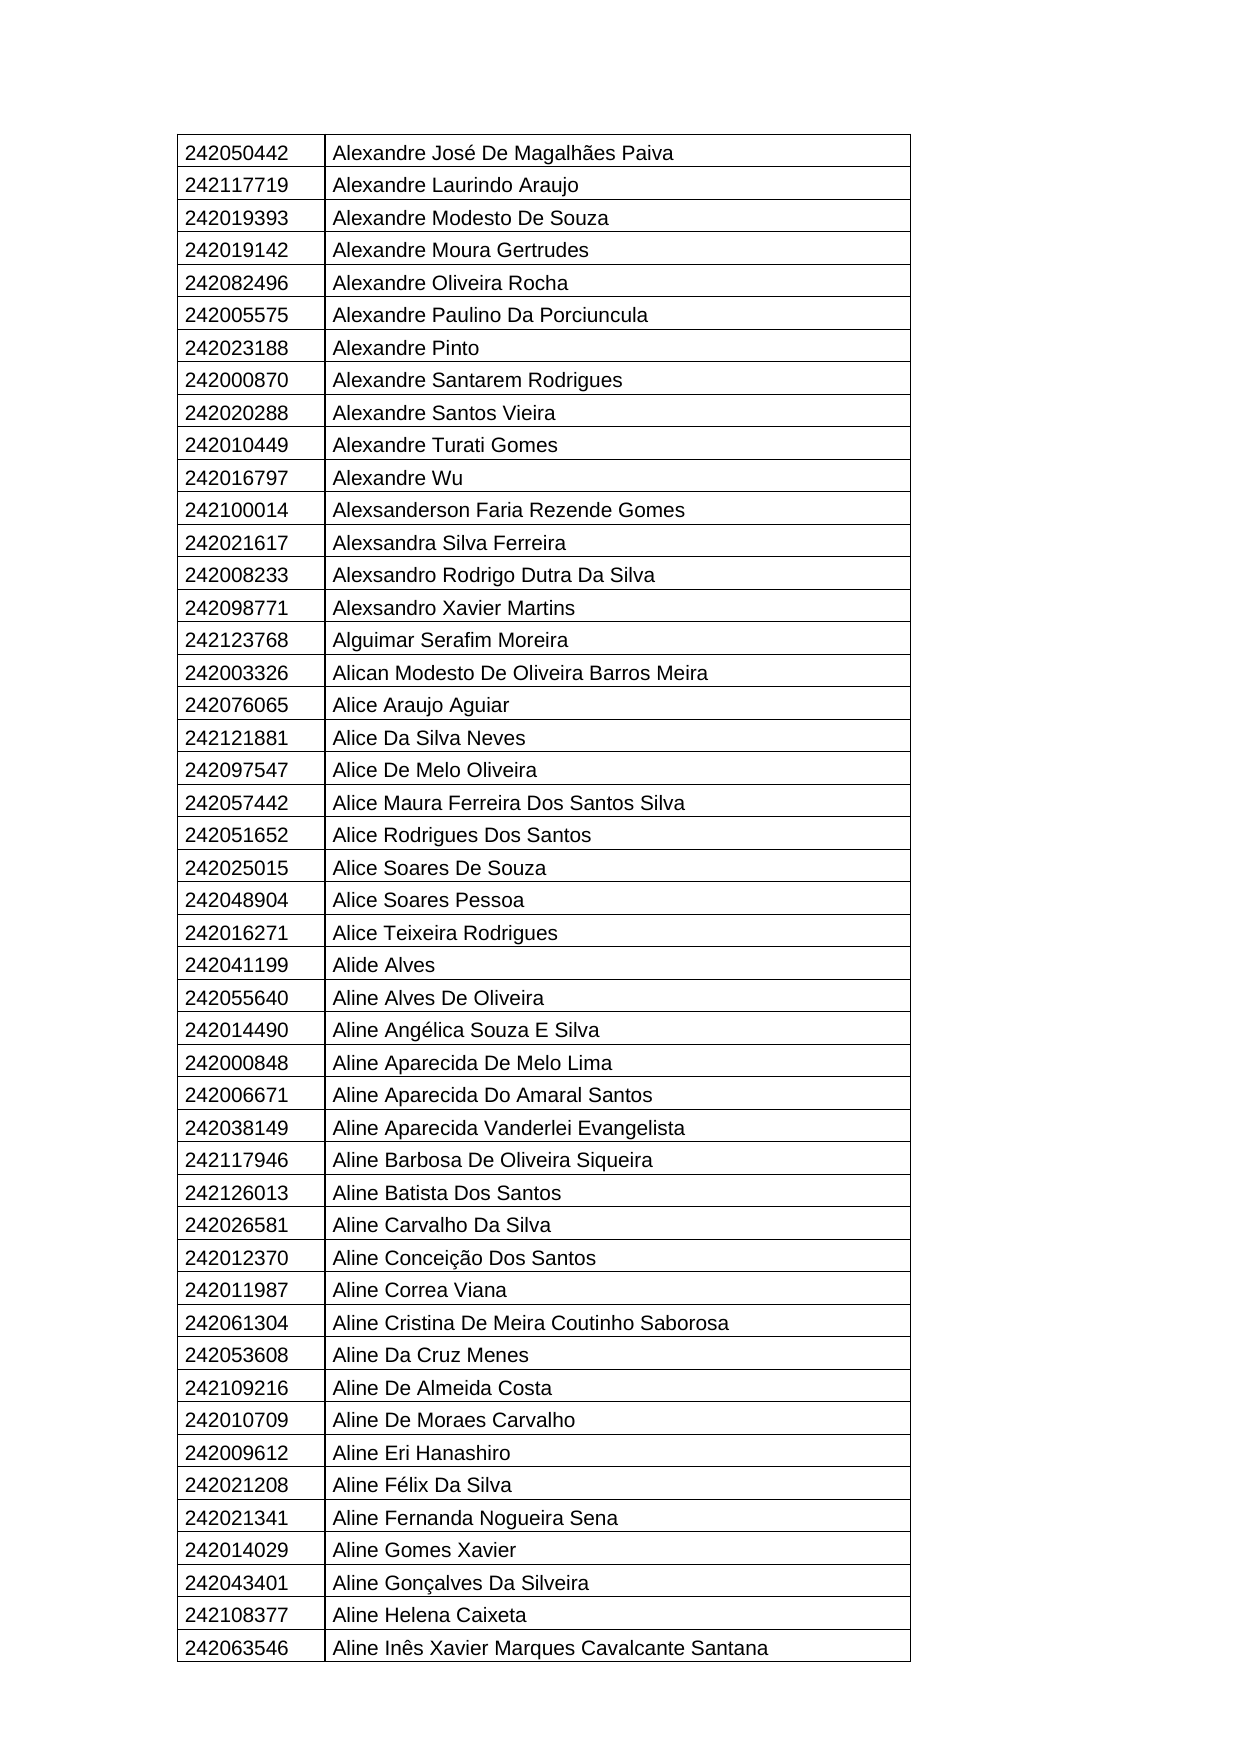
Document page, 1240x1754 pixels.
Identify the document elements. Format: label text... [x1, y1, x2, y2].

table_cell 242014029 [178, 1532, 324, 1563]
table_cell 242009612 [178, 1435, 324, 1466]
table_cell 242021208 [178, 1467, 324, 1498]
table_cell 242098771 [178, 590, 324, 621]
table_cell Alican Modesto De Oliveira Barros Meira [326, 655, 910, 686]
table_cell 242063546 [178, 1630, 324, 1661]
table_cell Aline De Almeida Costa [326, 1370, 910, 1401]
table_cell 242011987 [178, 1272, 324, 1303]
table_cell 242117719 [178, 167, 324, 198]
table_cell 242043401 [178, 1565, 324, 1596]
table_cell 242020288 [178, 395, 324, 426]
table_cell 242055640 [178, 980, 324, 1011]
table_cell 242005575 [178, 297, 324, 328]
table_cell Aline Inês Xavier Marques Cavalcante Santana [326, 1630, 910, 1661]
table_cell Alguimar Serafim Moreira [326, 622, 910, 653]
table_cell 242076065 [178, 687, 324, 718]
table_cell 242026581 [178, 1207, 324, 1238]
table_cell 242057442 [178, 785, 324, 816]
table_cell Alexandre Oliveira Rocha [326, 265, 910, 296]
table_cell 242012370 [178, 1240, 324, 1271]
table_cell Aline Da Cruz Menes [326, 1337, 910, 1368]
table_cell Alice Rodrigues Dos Santos [326, 817, 910, 848]
table_cell 242000870 [178, 362, 324, 393]
table_cell Aline Fernanda Nogueira Sena [326, 1500, 910, 1531]
table_cell Alice Maura Ferreira Dos Santos Silva [326, 785, 910, 816]
table_cell Aline Angélica Souza E Silva [326, 1012, 910, 1043]
table_cell Alice Da Silva Neves [326, 720, 910, 751]
table_cell 242003326 [178, 655, 324, 686]
table_cell 242082496 [178, 265, 324, 296]
table_cell 242008233 [178, 557, 324, 588]
table_cell 242010449 [178, 427, 324, 458]
table_cell Aline Cristina De Meira Coutinho Saborosa [326, 1305, 910, 1336]
table_cell Alexsandra Silva Ferreira [326, 525, 910, 556]
table_cell Alice De Melo Oliveira [326, 752, 910, 783]
table_cell Aline Félix Da Silva [326, 1467, 910, 1498]
table_cell Aline Gomes Xavier [326, 1532, 910, 1563]
table_cell Alexandre José De Magalhães Paiva [326, 135, 910, 166]
table_cell Aline Batista Dos Santos [326, 1175, 910, 1206]
table_cell Aline Aparecida De Melo Lima [326, 1045, 910, 1076]
table_cell Aline Alves De Oliveira [326, 980, 910, 1011]
table_cell 242050442 [178, 135, 324, 166]
table_cell Alexsandro Rodrigo Dutra Da Silva [326, 557, 910, 588]
table_cell 242016271 [178, 915, 324, 946]
table_cell Alexandre Modesto De Souza [326, 200, 910, 231]
table_cell 242021617 [178, 525, 324, 556]
table_cell 242053608 [178, 1337, 324, 1368]
table_cell 242123768 [178, 622, 324, 653]
table_cell Aline Barbosa De Oliveira Siqueira [326, 1142, 910, 1173]
table_cell Aline Aparecida Vanderlei Evangelista [326, 1110, 910, 1141]
table_cell Alice Teixeira Rodrigues [326, 915, 910, 946]
table_cell Alexandre Moura Gertrudes [326, 232, 910, 263]
table_cell Alexandre Pinto [326, 330, 910, 361]
table_cell 242126013 [178, 1175, 324, 1206]
table_cell 242025015 [178, 850, 324, 881]
table_cell 242108377 [178, 1597, 324, 1628]
table_cell 242041199 [178, 947, 324, 978]
table_cell 242121881 [178, 720, 324, 751]
table_cell Alexandre Paulino Da Porciuncula [326, 297, 910, 328]
table_cell Aline Eri Hanashiro [326, 1435, 910, 1466]
table_cell 242109216 [178, 1370, 324, 1401]
table_cell 242051652 [178, 817, 324, 848]
table_cell Alexandre Santarem Rodrigues [326, 362, 910, 393]
table_cell 242100014 [178, 492, 324, 523]
table_cell 242038149 [178, 1110, 324, 1141]
table_cell Alide Alves [326, 947, 910, 978]
table_cell Alice Araujo Aguiar [326, 687, 910, 718]
table_cell 242117946 [178, 1142, 324, 1173]
table_cell 242097547 [178, 752, 324, 783]
table_cell 242014490 [178, 1012, 324, 1043]
table_cell Aline Carvalho Da Silva [326, 1207, 910, 1238]
table_cell Alexandre Laurindo Araujo [326, 167, 910, 198]
table_cell Alexandre Wu [326, 460, 910, 491]
table_cell Aline Helena Caixeta [326, 1597, 910, 1628]
table_cell Alexsanderson Faria Rezende Gomes [326, 492, 910, 523]
table_cell Aline Conceição Dos Santos [326, 1240, 910, 1271]
table_cell 242010709 [178, 1402, 324, 1433]
table_cell Alexandre Santos Vieira [326, 395, 910, 426]
table_cell Alice Soares Pessoa [326, 882, 910, 913]
table_cell 242048904 [178, 882, 324, 913]
table_cell Aline De Moraes Carvalho [326, 1402, 910, 1433]
table_cell Aline Aparecida Do Amaral Santos [326, 1077, 910, 1108]
table_cell Alexandre Turati Gomes [326, 427, 910, 458]
table_cell Aline Gonçalves Da Silveira [326, 1565, 910, 1596]
table_cell 242061304 [178, 1305, 324, 1336]
table_cell Alice Soares De Souza [326, 850, 910, 881]
table_cell 242021341 [178, 1500, 324, 1531]
table_cell 242006671 [178, 1077, 324, 1108]
table_cell 242019393 [178, 200, 324, 231]
table_cell Aline Correa Viana [326, 1272, 910, 1303]
table_cell 242016797 [178, 460, 324, 491]
table_cell Alexsandro Xavier Martins [326, 590, 910, 621]
table_cell 242000848 [178, 1045, 324, 1076]
table_cell 242023188 [178, 330, 324, 361]
table_cell 242019142 [178, 232, 324, 263]
